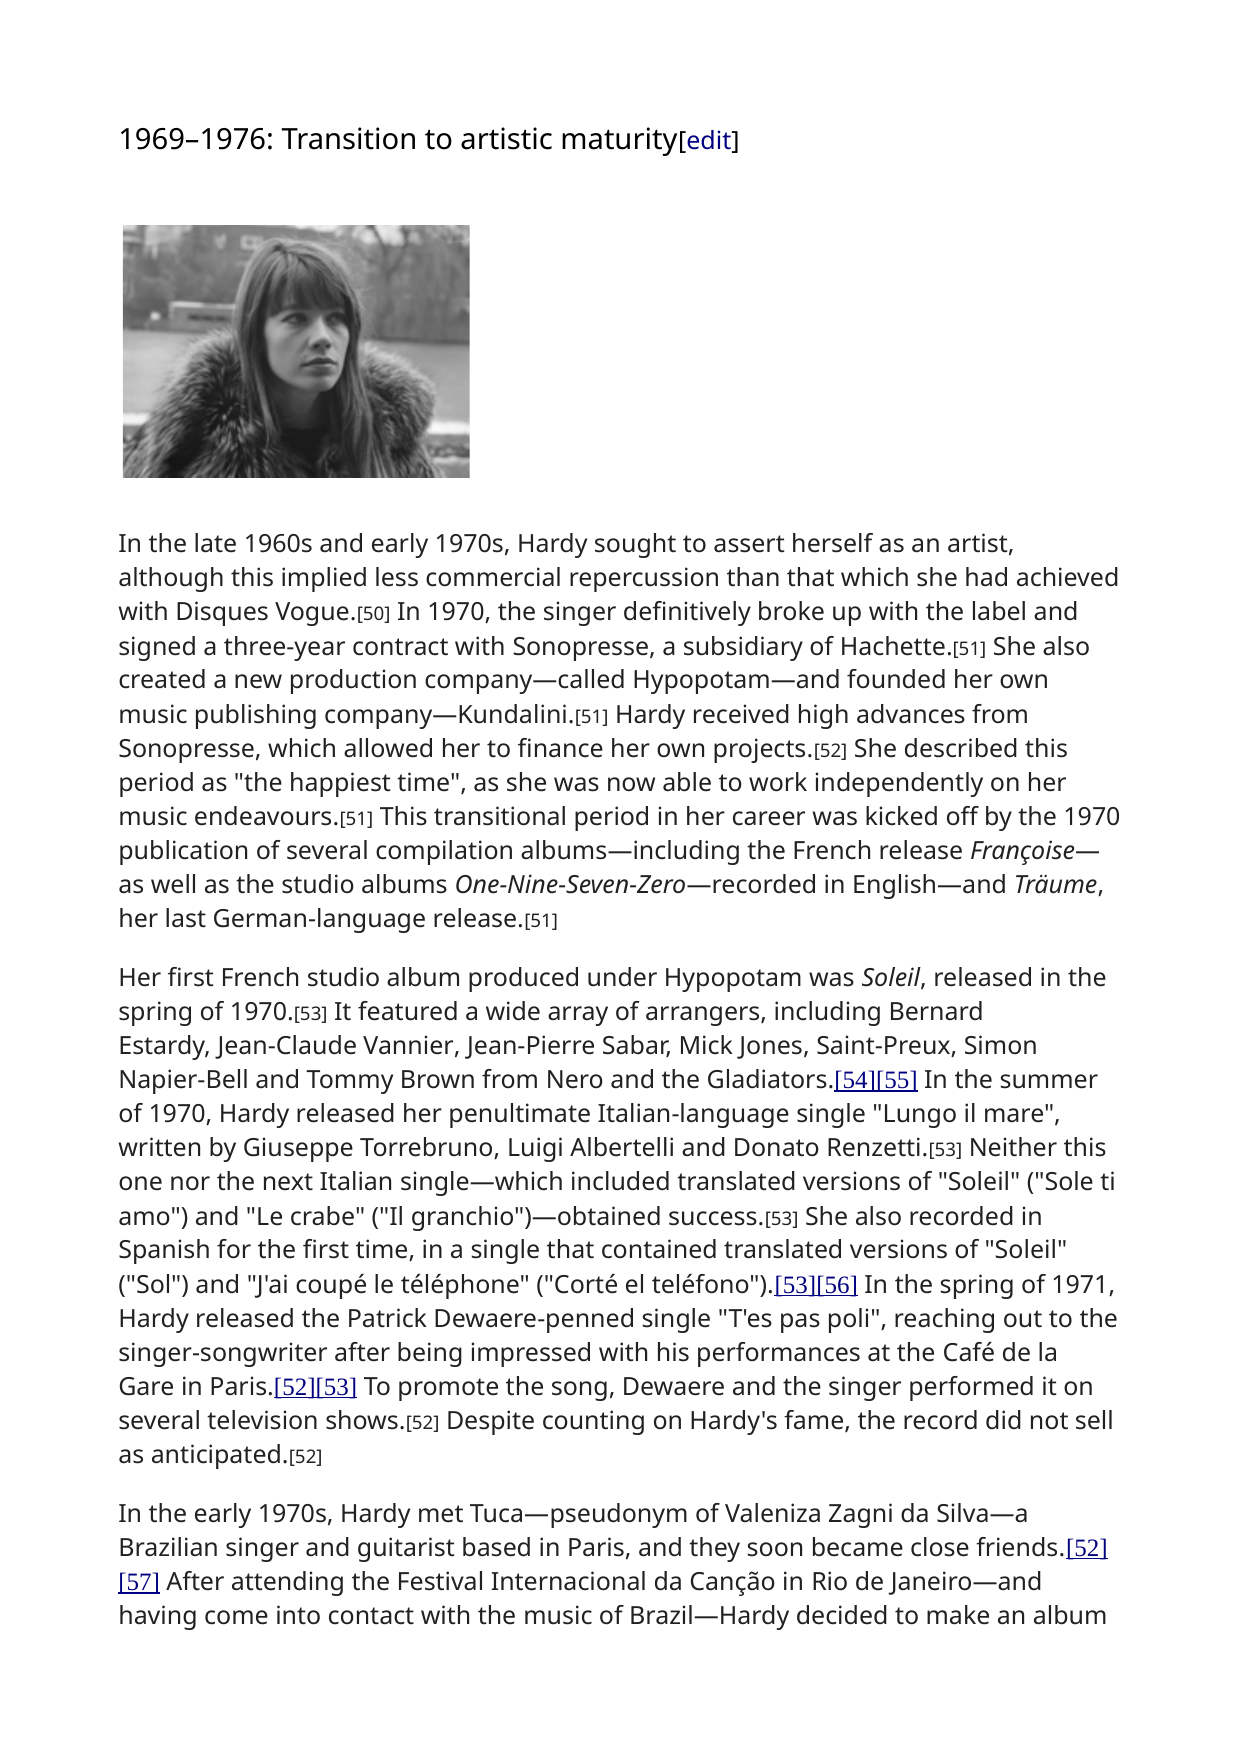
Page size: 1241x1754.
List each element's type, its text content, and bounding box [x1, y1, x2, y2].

picture [122, 225, 470, 478]
text In the early 1970s, Hardy met Tuca—pseudonym of Valeniza Zagni da Silva—a Brazilian singer and guitarist based in Paris, and they soon became close friends.[52][57] After attending the Festival Internacional da Canção in Rio de Janeiro—and having come into contact with the music of Brazil—Hardy decided to make an album [118, 1496, 1122, 1632]
text In the late 1960s and early 1970s, Hardy sought to assert herself as an artist, although this implied less commercial repercussion than that which she had achieved with Disques Vogue.[50] In 1970, the singer definitively broke up with the label and signed a three-year contract with Sonopresse, a subsidiary of Hachette.[51] She also created a new production company—called Hypopotam—and founded her own music publishing company—Kundalini.[51] Hardy received high advances from Sonopresse, which allowed her to finance her own projects.[52] She described this period as "the happiest time", as she was now able to work independently on her music endeavours.[51] This transitional period in her career was kicked off by the 1970 publication of several compilation albums—including the French release Françoise—as well as the studio albums One-Nine-Seven-Zero—recorded in English—and Träume, her last German-language release.[51] [118, 526, 1122, 935]
text Her first French studio album produced under Hypopotam was Soleil, released in the spring of 1970.[53] It featured a wide array of arrangers, including Bernard Estardy, Jean-Claude Vannier, Jean-Pierre Sabar, Mick Jones, Saint-Preux, Simon Napier-Bell and Tommy Brown from Nero and the Gladiators.[54][55] In the summer of 1970, Hardy released her penultimate Italian-language single "Lungo il mare", written by Giuseppe Torrebruno, Luigi Albertelli and Donato Renzetti.[53] Neither this one nor the next Italian single—which included translated versions of "Soleil" ("Sole ti amo") and "Le crabe" ("Il granchio")—obtained success.[53] She also recorded in Spanish for the first time, in a single that contained translated versions of "Soleil" ("Sol") and "J'ai coupé le téléphone" ("Corté el teléfono").[53][56] In the spring of 1971, Hardy released the Patrick Dewaere-penned single "T'es pas poli", reaching out to the singer-songwriter after being impressed with his performances at the Café de la Gare in Paris.[52][53] To promote the song, Dewaere and the singer performed it on several television shows.[52] Despite counting on Hardy's fame, the record did not sell as anticipated.[52] [118, 960, 1122, 1471]
subtitle 1969–1976: Transition to artistic maturity[edit] [118, 118, 1122, 158]
